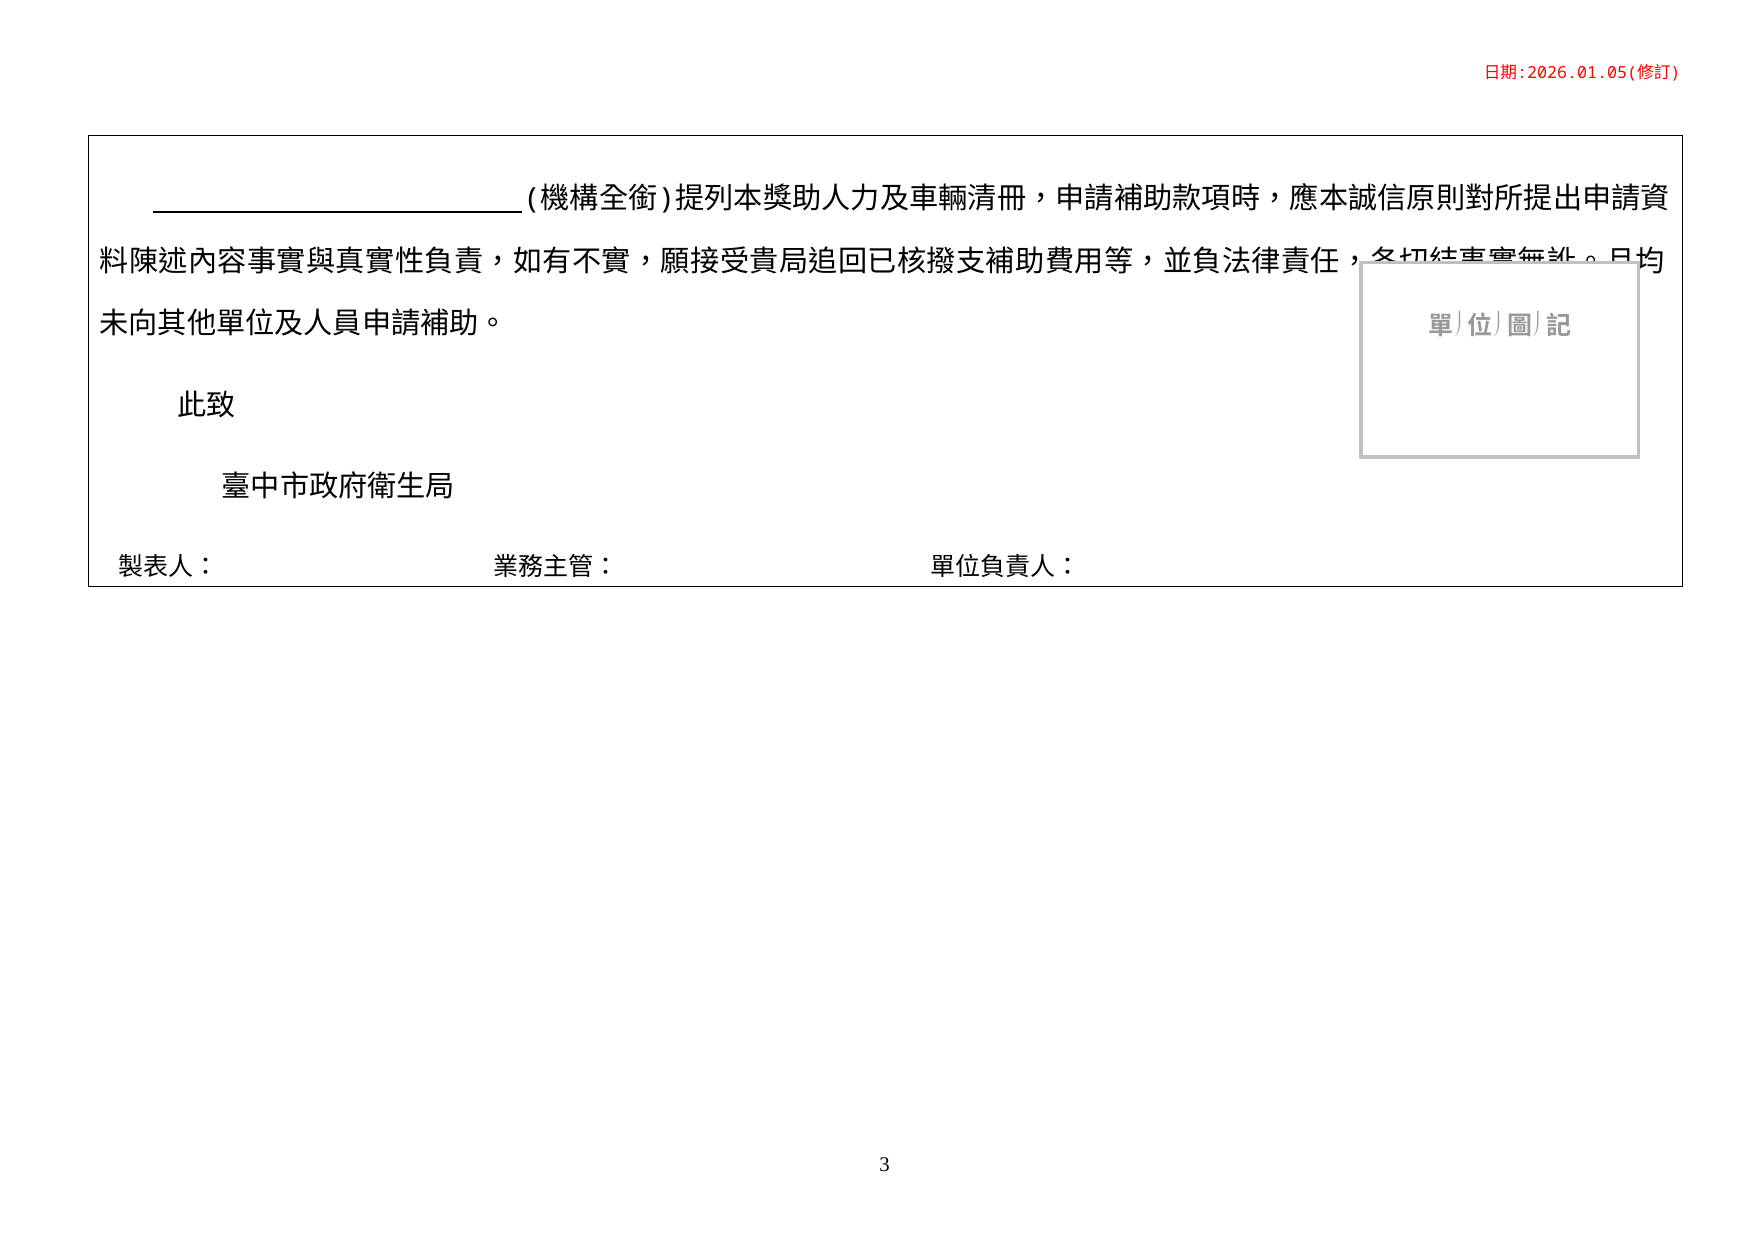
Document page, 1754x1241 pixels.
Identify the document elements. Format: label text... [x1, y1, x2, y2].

table_cell (機構全銜)提列本獎助人力及車輛清冊，申請補助款項時，應本誠信原則對所提出申請資料陳述內容事實與真實性負責，如有不實，願接受貴局追回已核撥支補助費用等，並負法律責任，各切結事實無訛。且均未向其他單位及人員申請補助。 此致 臺中市政府衛生局 製表人： 業務主管： 單位負責人： [89, 136, 1682, 586]
